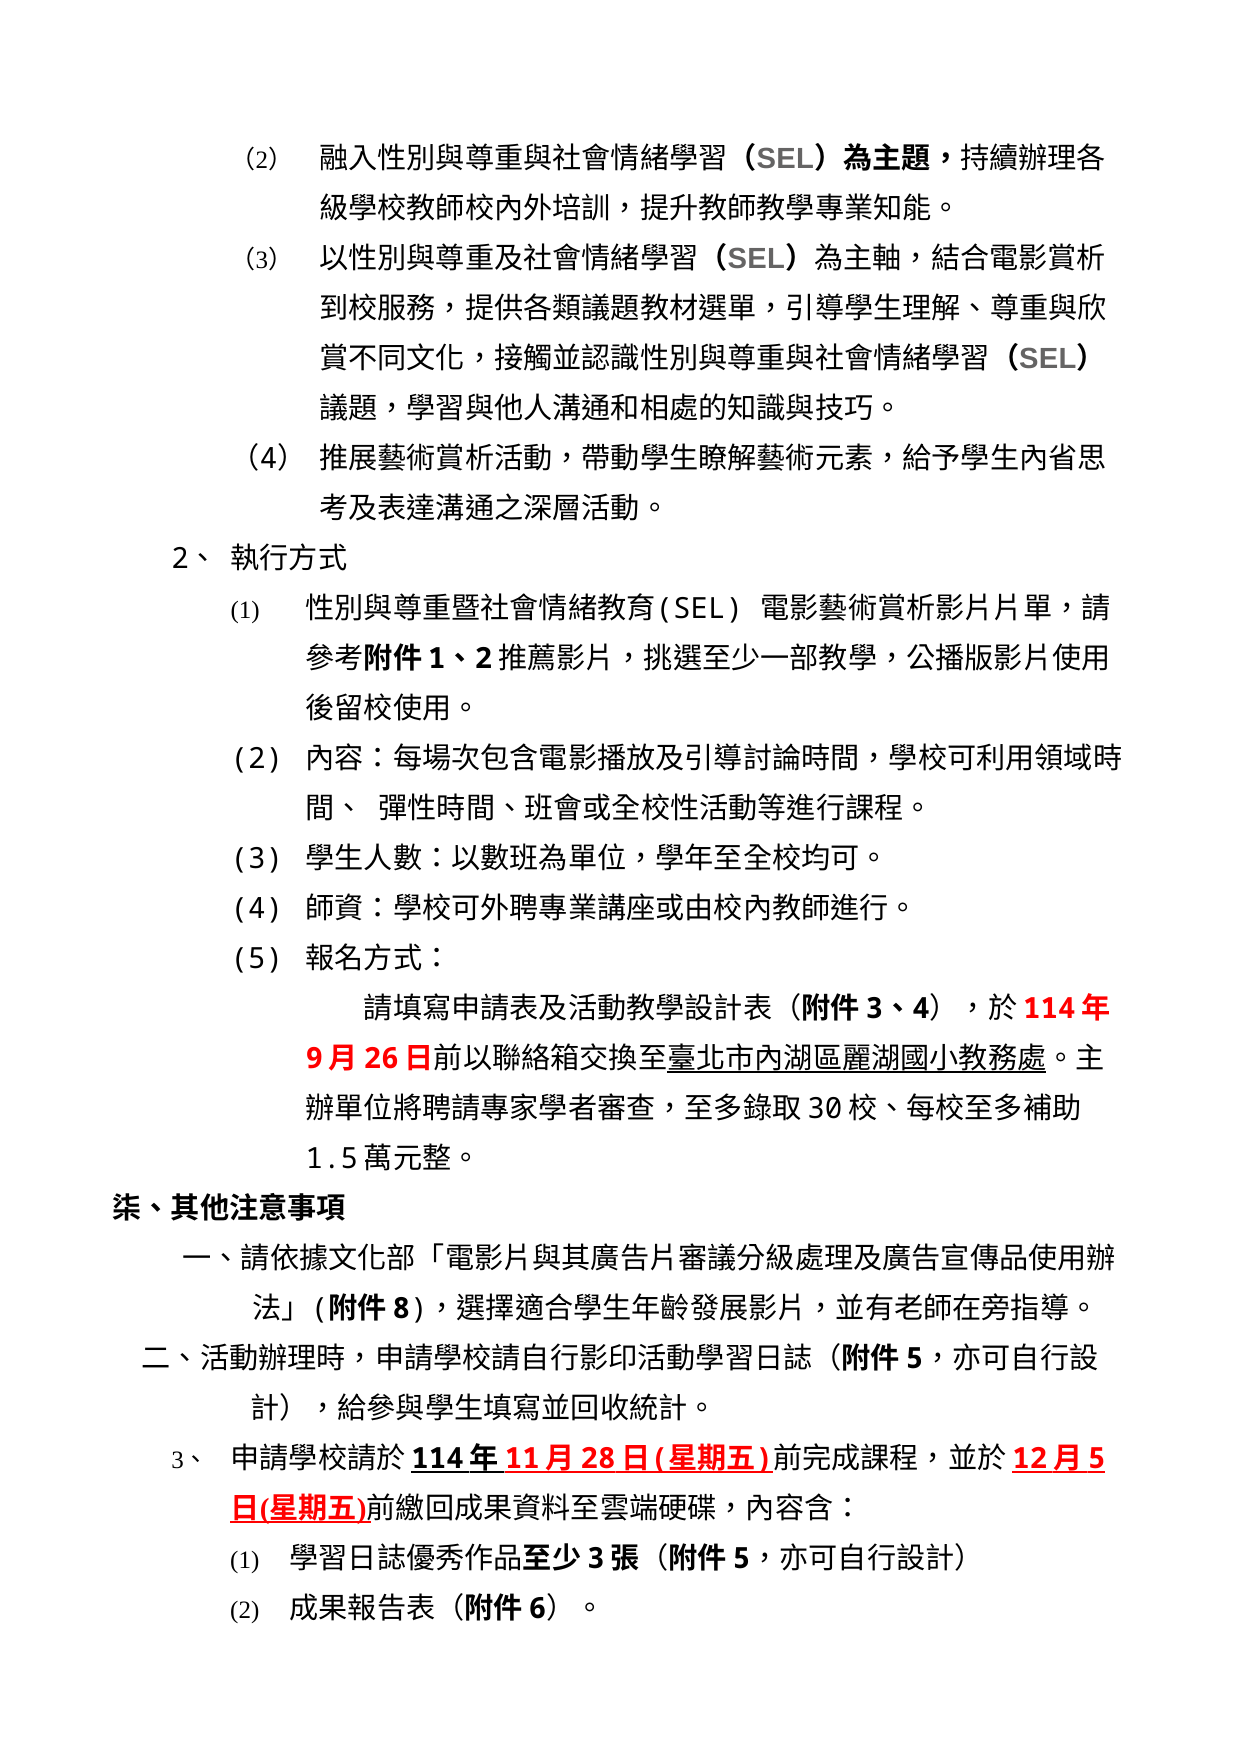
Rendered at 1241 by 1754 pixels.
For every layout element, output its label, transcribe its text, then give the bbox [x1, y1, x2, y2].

list 執行方式 [171, 528, 1128, 578]
text 法」(附件8)，選擇適合學生年齡發展影片，並有老師在旁指導。 [112, 1278, 1128, 1328]
list 推展藝術賞析活動，帶動學生瞭解藝術元素，給予學生內省思考及表達溝通之深層活動。 [230, 428, 1128, 528]
list 成果報告表（附件6）。 [230, 1578, 1128, 1628]
text 請填寫申請表及活動教學設計表（附件3、4），於114年9月26日前以聯絡箱交換至臺北市內湖區麗湖國小教務處。主辦單位將聘請專家學者審查，至多錄取30校、每校至多補助1.5萬元整。 [305, 978, 1128, 1178]
list 性別與尊重暨社會情緒教育(SEL) 電影藝術賞析影片片單，請參考附件1、2推薦影片，挑選至少一部教學，公播版影片使用後留校使用。 [230, 578, 1128, 728]
list 學生人數：以數班為單位，學年至全校均可。 [230, 828, 1128, 878]
list 融入性別與尊重與社會情緒學習（SEL）為主題，持續辦理各級學校教師校內外培訓，提升教師教學專業知能。 [230, 128, 1128, 228]
text 一、請依據文化部「電影片與其廣告片審議分級處理及廣告宣傳品使用辦 [112, 1228, 1128, 1278]
list 以性別與尊重及社會情緒學習（SEL）為主軸，結合電影賞析到校服務，提供各類議題教材選單，引導學生理解、尊重與欣賞不同文化，接觸並認識性別與尊重與社會情緒學習（SEL）議題，學習與他人溝通和相處的知識與技巧。 [230, 228, 1128, 428]
list 申請學校請於114年11月28日(星期五)前完成課程，並於12月5日(星期五)前繳回成果資料至雲端硬碟，內容含： [171, 1428, 1128, 1528]
text 二、活動辦理時，申請學校請自行影印活動學習日誌（附件5，亦可自行設 [112, 1328, 1128, 1378]
text 柒、其他注意事項 [112, 1178, 1128, 1228]
list 報名方式： [230, 928, 1128, 978]
list 學習日誌優秀作品至少3張（附件5，亦可自行設計） [230, 1528, 1128, 1578]
list 內容：每場次包含電影播放及引導討論時間，學校可利用領域時間、 彈性時間、班會或全校性活動等進行課程。 [230, 728, 1128, 828]
list 師資：學校可外聘專業講座或由校內教師進行。 [230, 878, 1128, 928]
text 計），給參與學生填寫並回收統計。 [162, 1378, 1128, 1428]
